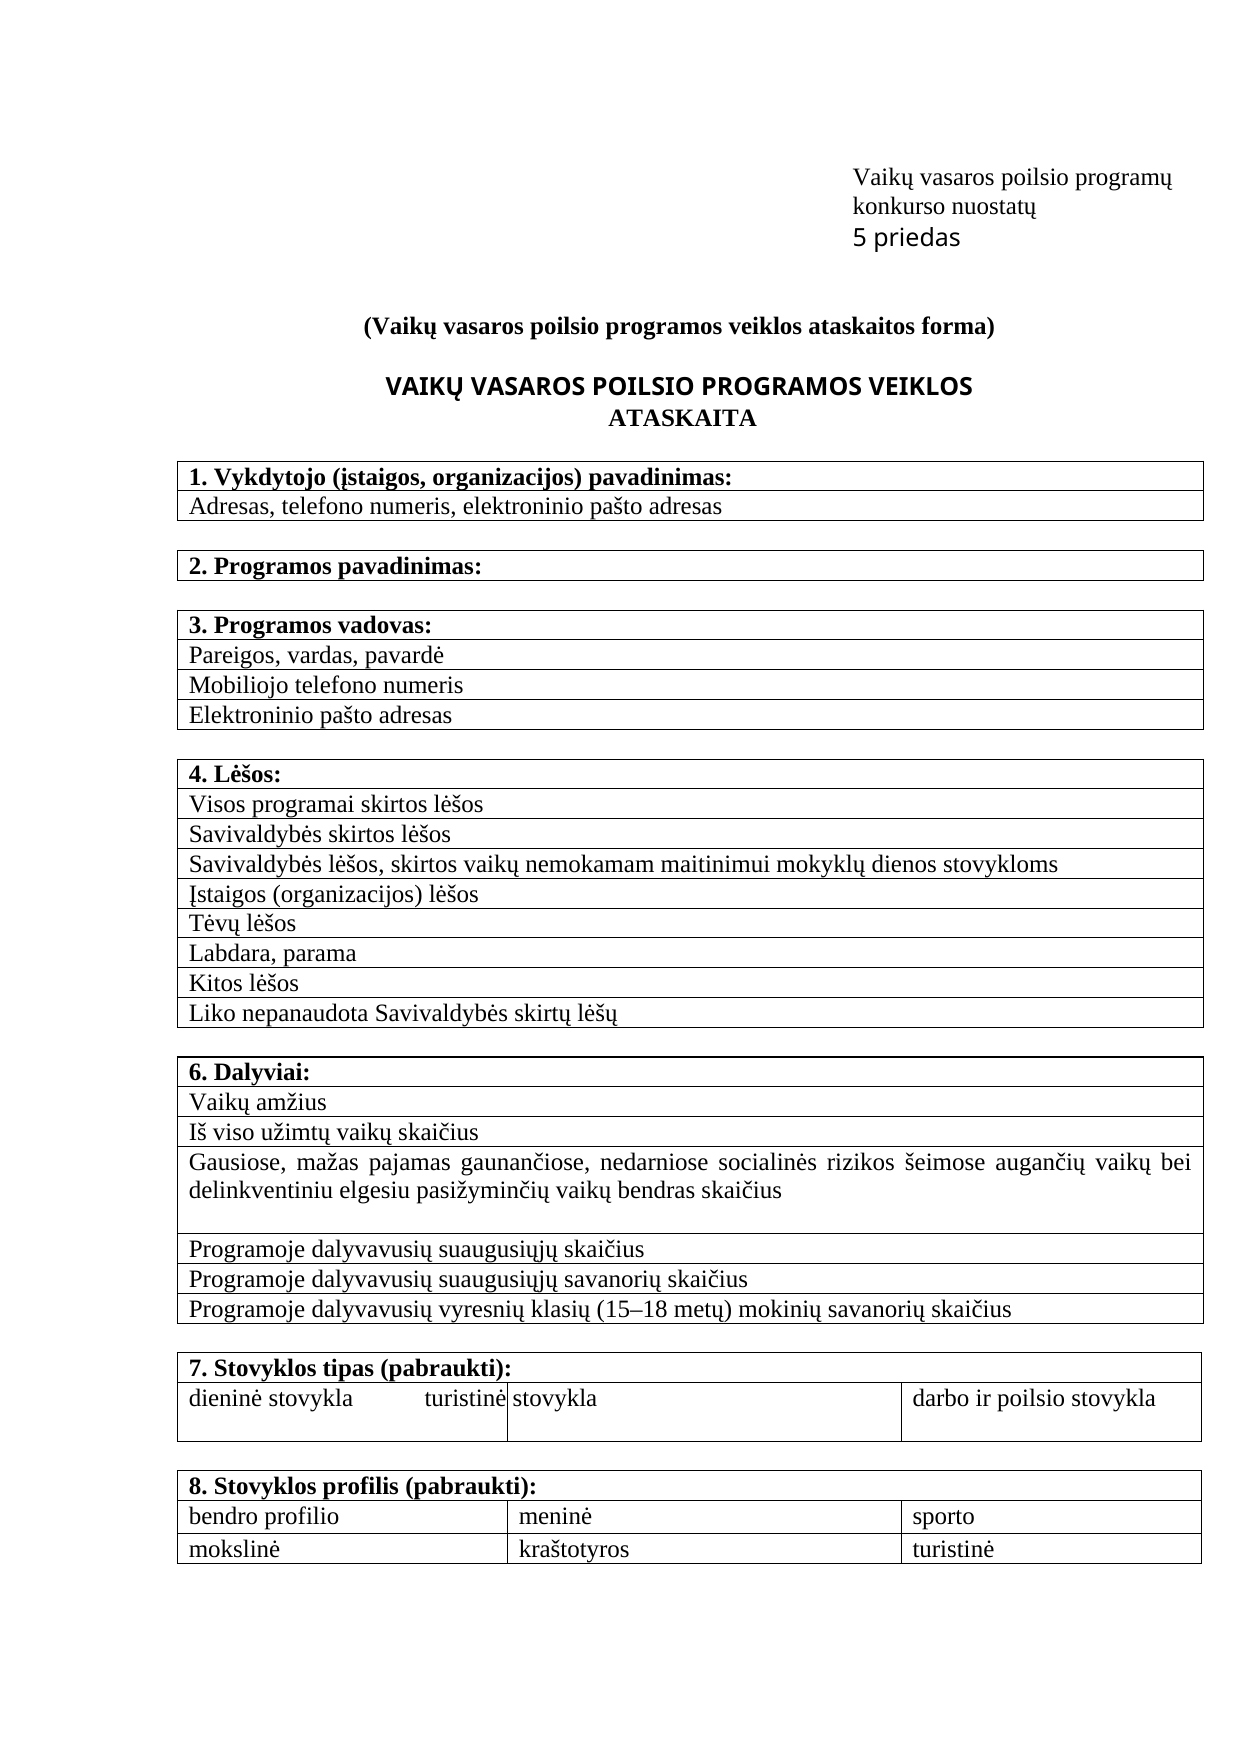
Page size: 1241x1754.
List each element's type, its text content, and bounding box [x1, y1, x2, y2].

table_header 4. Lėšos: [178, 760, 1203, 788]
table_cell Vaikų amžius [178, 1087, 1203, 1116]
text 5 priedas [852, 220, 1181, 254]
table_header 2. Programos pavadinimas: [178, 551, 1203, 580]
text Vaikų vasaros poilsio programų [852, 162, 1181, 191]
table_cell Adresas, telefono numeris, elektroninio pašto adresas [178, 491, 1203, 520]
table_cell Savivaldybės lėšos, skirtos vaikų nemokamam maitinimui mokyklų dienos stovykloms [178, 849, 1203, 878]
table_cell Iš viso užimtų vaikų skaičius [178, 1117, 1203, 1146]
table_cell mokslinė [178, 1534, 507, 1562]
table_cell dieninė stovykla [178, 1383, 507, 1441]
table_header 6. Dalyviai: [178, 1058, 1203, 1086]
table_cell darbo ir poilsio stovykla [902, 1383, 1201, 1441]
table_cell Pareigos, vardas, pavardė [178, 640, 1203, 669]
text VAIKŲ VASAROS POILSIO PROGRAMOS VEIKLOS [177, 369, 1181, 403]
table_cell Mobiliojo telefono numeris [178, 670, 1203, 699]
table_cell Visos programai skirtos lėšos [178, 789, 1203, 818]
text ATASKAITA [177, 403, 1181, 432]
table_cell Savivaldybės skirtos lėšos [178, 819, 1203, 848]
table_cell Labdara, parama [178, 938, 1203, 967]
text konkurso nuostatų [852, 191, 1181, 220]
table_cell Liko nepanaudota Savivaldybės skirtų lėšų [178, 998, 1203, 1027]
table_header 3. Programos vadovas: [178, 611, 1203, 639]
table_cell Programoje dalyvavusių vyresnių klasių (15–18 metų) mokinių savanorių skaičius [178, 1294, 1203, 1322]
table_cell Tėvų lėšos [178, 909, 1203, 937]
table_cell bendro profilio [178, 1501, 507, 1533]
table_cell Kitos lėšos [178, 968, 1203, 997]
table_cell turistinė stovykla [508, 1383, 901, 1441]
table_cell meninė [508, 1501, 901, 1533]
table_cell Įstaigos (organizacijos) lėšos [178, 879, 1203, 907]
table_cell Gausiose, mažas pajamas gaunančiose, nedarniose socialinės rizikos šeimose augančių vaikų bei delinkventiniu elgesiu pasižyminčių vaikų bendras skaičius [178, 1147, 1203, 1233]
table_cell sporto [902, 1501, 1201, 1533]
table_cell Elektroninio pašto adresas [178, 700, 1203, 729]
table_header 1. Vykdytojo (įstaigos, organizacijos) pavadinimas: [178, 462, 1203, 490]
table_header 8. Stovyklos profilis (pabraukti): [178, 1471, 1201, 1500]
text (Vaikų vasaros poilsio programos veiklos ataskaitos forma) [177, 311, 1181, 340]
table_header 7. Stovyklos tipas (pabraukti): [178, 1353, 1201, 1382]
table_cell Programoje dalyvavusių suaugusiųjų skaičius [178, 1234, 1203, 1263]
table_cell Programoje dalyvavusių suaugusiųjų savanorių skaičius [178, 1264, 1203, 1293]
table_cell kraštotyros [508, 1534, 901, 1562]
table_cell turistinė [902, 1534, 1201, 1562]
